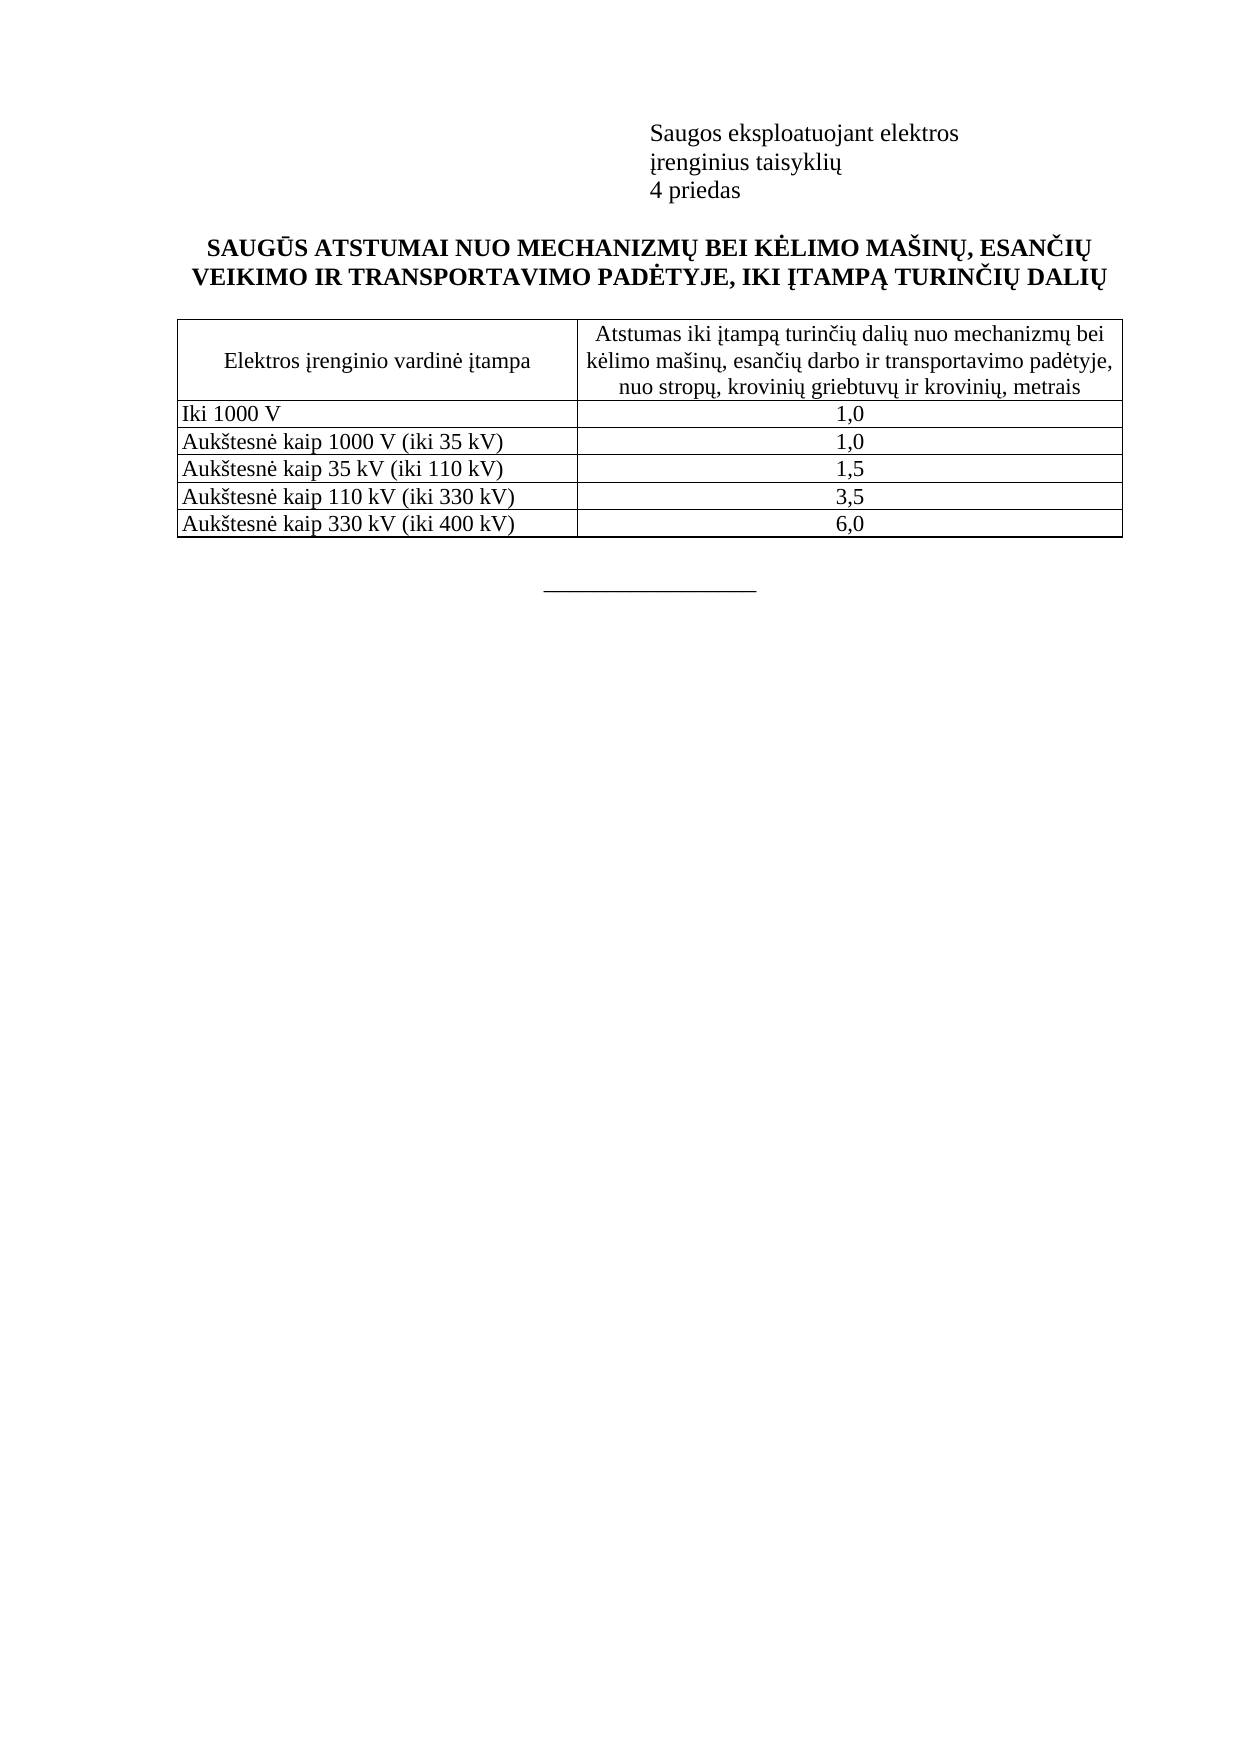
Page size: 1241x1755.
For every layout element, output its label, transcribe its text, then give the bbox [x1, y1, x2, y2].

table_header Elektros įrenginio vardinė įtampa [178, 320, 577, 399]
table_cell Aukštesnė kaip 1000 V (iki 35 kV) [178, 428, 577, 454]
table_cell Aukštesnė kaip 330 kV (iki 400 kV) [178, 510, 577, 536]
table_cell Aukštesnė kaip 110 kV (iki 330 kV) [178, 483, 577, 509]
table_header Atstumas iki įtampą turinčių dalių nuo mechanizmų bei kėlimo mašinų, esančių darbo ir transportavimo padėtyje, nuo stropų, krovinių griebtuvų ir krovinių, metrais [578, 320, 1122, 399]
table_cell Iki 1000 V [178, 401, 577, 427]
text Saugos eksploatuojant elektros [649, 118, 1122, 147]
text Saugūs atstumai nuo mechanizmų bei kėlimo mašinų, esančių VEIKIMO ir transportavimo padėtyje, iki įtampą turinčių dalių [177, 233, 1122, 291]
text _________________ [177, 566, 1122, 595]
table_cell 1,0 [578, 401, 1122, 427]
table_cell Aukštesnė kaip 35 kV (iki 110 kV) [178, 455, 577, 482]
table_cell 1,5 [578, 455, 1122, 482]
text 4 priedas [649, 176, 1122, 204]
text įrenginius taisyklių [649, 147, 1122, 176]
table_cell 6,0 [578, 510, 1122, 536]
table_cell 1,0 [578, 428, 1122, 454]
table_cell 3,5 [578, 483, 1122, 509]
